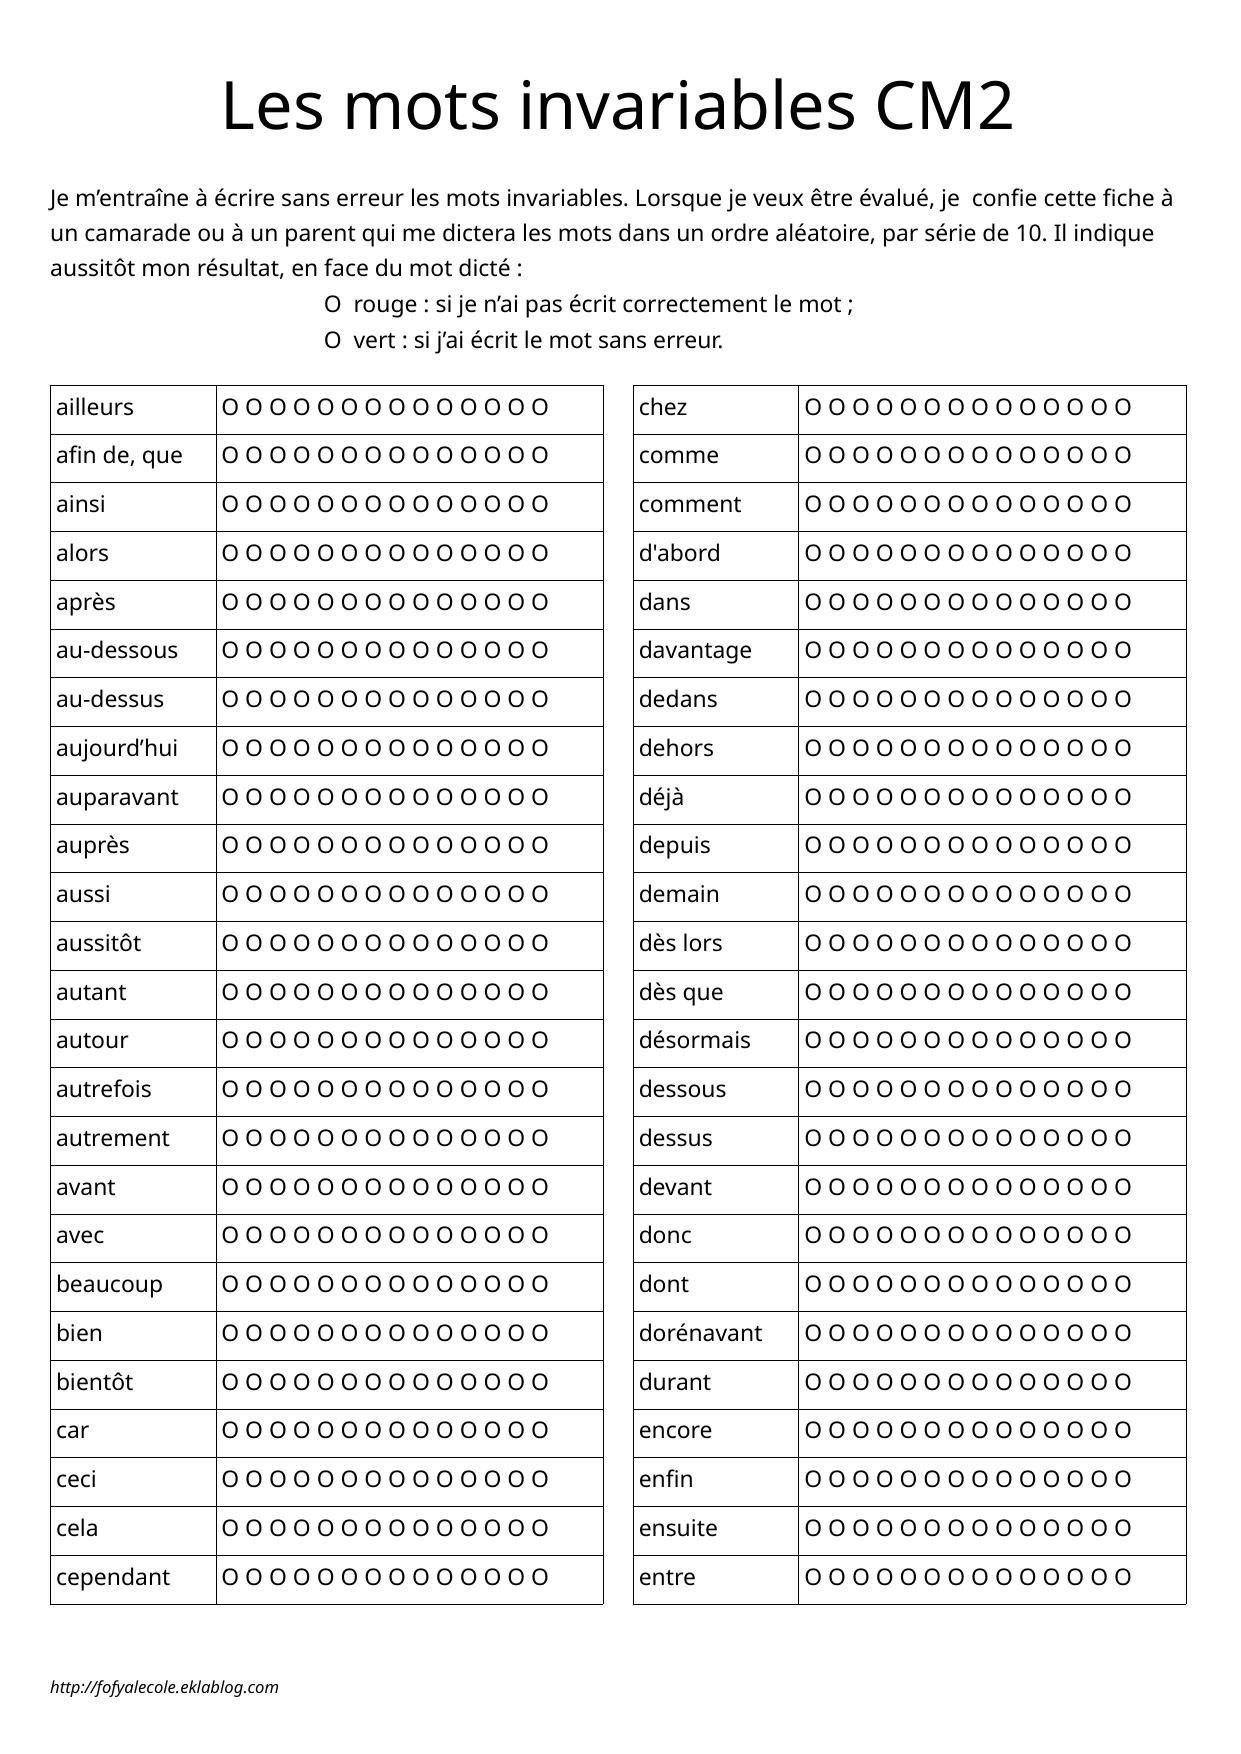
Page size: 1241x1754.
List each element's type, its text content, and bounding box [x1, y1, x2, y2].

table_cell O O O O O O O O O O O O O O [217, 630, 603, 677]
table_cell alors [51, 532, 216, 580]
table_cell O O O O O O O O O O O O O O [799, 1020, 1186, 1067]
table_cell O O O O O O O O O O O O O O [217, 1215, 603, 1262]
table_cell durant [634, 1361, 798, 1408]
table_cell [604, 1311, 633, 1360]
table_cell O O O O O O O O O O O O O O [217, 483, 603, 531]
table_cell auparavant [51, 776, 216, 823]
table_cell O O O O O O O O O O O O O O [217, 1507, 603, 1555]
text O rouge : si je n’ai pas écrit correctement le mot ; [323, 284, 1182, 320]
table_cell ainsi [51, 483, 216, 531]
table_cell O O O O O O O O O O O O O O [217, 435, 603, 482]
table_cell dès que [634, 971, 798, 1018]
table_cell davantage [634, 630, 798, 677]
table_cell cela [51, 1507, 216, 1555]
table_header ailleurs [51, 386, 216, 433]
table_header chez [634, 386, 798, 433]
table_cell [604, 1116, 633, 1165]
table_cell [604, 1067, 633, 1116]
table_cell après [51, 581, 216, 628]
table_cell dehors [634, 727, 798, 775]
table_cell auprès [51, 825, 216, 872]
table_cell dont [634, 1263, 798, 1311]
table_cell O O O O O O O O O O O O O O [799, 1117, 1186, 1165]
table_cell [604, 1019, 633, 1067]
table_cell O O O O O O O O O O O O O O [799, 971, 1186, 1018]
table_cell aussi [51, 873, 216, 921]
table_cell O O O O O O O O O O O O O O [799, 1458, 1186, 1506]
table_cell O O O O O O O O O O O O O O [799, 1410, 1186, 1457]
table_cell [604, 970, 633, 1018]
table_cell O O O O O O O O O O O O O O [799, 727, 1186, 775]
table_cell [604, 1506, 633, 1555]
table_cell O O O O O O O O O O O O O O [799, 678, 1186, 726]
table_cell autrement [51, 1117, 216, 1165]
table_cell O O O O O O O O O O O O O O [799, 483, 1186, 531]
table_cell aussitôt [51, 922, 216, 970]
table_cell O O O O O O O O O O O O O O [217, 1117, 603, 1165]
table_cell O O O O O O O O O O O O O O [799, 581, 1186, 628]
table_cell O O O O O O O O O O O O O O [799, 630, 1186, 677]
table_cell [604, 1262, 633, 1311]
table_cell d'abord [634, 532, 798, 580]
table_cell comment [634, 483, 798, 531]
table_cell déjà [634, 776, 798, 823]
table_cell [604, 1409, 633, 1457]
table_header [604, 385, 633, 433]
text O vert : si j’ai écrit le mot sans erreur. [323, 320, 1182, 356]
table_cell devant [634, 1166, 798, 1213]
table_cell O O O O O O O O O O O O O O [217, 825, 603, 872]
table_cell [604, 434, 633, 482]
table_cell cependant [51, 1556, 216, 1603]
table_cell O O O O O O O O O O O O O O [217, 776, 603, 823]
table_cell ceci [51, 1458, 216, 1506]
table_cell O O O O O O O O O O O O O O [217, 678, 603, 726]
table_cell au-dessous [51, 630, 216, 677]
table_cell au-dessus [51, 678, 216, 726]
table_cell entre [634, 1556, 798, 1603]
table_cell O O O O O O O O O O O O O O [217, 1166, 603, 1213]
table_cell aujourd’hui [51, 727, 216, 775]
table_cell O O O O O O O O O O O O O O [799, 1215, 1186, 1262]
table_cell dessous [634, 1068, 798, 1116]
table_cell bientôt [51, 1361, 216, 1408]
table_cell dès lors [634, 922, 798, 970]
table_cell [604, 1555, 633, 1603]
table_cell O O O O O O O O O O O O O O [217, 532, 603, 580]
table_cell depuis [634, 825, 798, 872]
table_cell avec [51, 1215, 216, 1262]
table_cell autant [51, 971, 216, 1018]
text Les mots invariables CM2 [50, 58, 1186, 149]
table_cell car [51, 1410, 216, 1457]
table_cell O O O O O O O O O O O O O O [217, 1556, 603, 1603]
table_cell [604, 726, 633, 775]
table_cell donc [634, 1215, 798, 1262]
table_cell O O O O O O O O O O O O O O [799, 1068, 1186, 1116]
table_cell O O O O O O O O O O O O O O [217, 922, 603, 970]
table_cell [604, 629, 633, 677]
table_cell O O O O O O O O O O O O O O [799, 1556, 1186, 1603]
table_cell O O O O O O O O O O O O O O [799, 825, 1186, 872]
table_cell O O O O O O O O O O O O O O [799, 1507, 1186, 1555]
table_cell O O O O O O O O O O O O O O [217, 1312, 603, 1360]
table_cell O O O O O O O O O O O O O O [799, 1312, 1186, 1360]
text Je m’entraîne à écrire sans erreur les mots invariables. Lorsque je veux être évalué, je confie cette fiche à un camarade ou à un parent qui me dictera les mots dans un ordre aléatoire, par série de 10. Il indique aussitôt mon résultat, en face du mot dicté : [50, 177, 1182, 284]
table_cell O O O O O O O O O O O O O O [799, 1166, 1186, 1213]
table_cell dessus [634, 1117, 798, 1165]
table_cell [604, 531, 633, 580]
table_header O O O O O O O O O O O O O O [217, 386, 603, 433]
table_cell autrefois [51, 1068, 216, 1116]
table_cell [604, 482, 633, 531]
table_cell O O O O O O O O O O O O O O [217, 1263, 603, 1311]
table_cell O O O O O O O O O O O O O O [799, 435, 1186, 482]
table_cell beaucoup [51, 1263, 216, 1311]
table_cell comme [634, 435, 798, 482]
table_cell [604, 1214, 633, 1262]
table_cell autour [51, 1020, 216, 1067]
table_cell [604, 872, 633, 921]
table_cell [604, 775, 633, 823]
table_cell O O O O O O O O O O O O O O [217, 1361, 603, 1408]
table_cell [604, 580, 633, 628]
table_cell O O O O O O O O O O O O O O [799, 873, 1186, 921]
table_cell O O O O O O O O O O O O O O [799, 776, 1186, 823]
table_cell O O O O O O O O O O O O O O [217, 873, 603, 921]
table_cell O O O O O O O O O O O O O O [799, 1263, 1186, 1311]
table_cell encore [634, 1410, 798, 1457]
table_cell O O O O O O O O O O O O O O [217, 727, 603, 775]
table_cell [604, 921, 633, 970]
table_cell [604, 1165, 633, 1213]
table_cell O O O O O O O O O O O O O O [799, 922, 1186, 970]
table_cell désormais [634, 1020, 798, 1067]
table_cell O O O O O O O O O O O O O O [217, 1068, 603, 1116]
table_cell demain [634, 873, 798, 921]
table_cell dans [634, 581, 798, 628]
table_cell ensuite [634, 1507, 798, 1555]
table_header O O O O O O O O O O O O O O [799, 386, 1186, 433]
table_cell O O O O O O O O O O O O O O [217, 581, 603, 628]
table_cell bien [51, 1312, 216, 1360]
table_cell enfin [634, 1458, 798, 1506]
table_cell O O O O O O O O O O O O O O [799, 532, 1186, 580]
table_cell O O O O O O O O O O O O O O [217, 1458, 603, 1506]
table_cell O O O O O O O O O O O O O O [217, 1020, 603, 1067]
table_cell afin de, que [51, 435, 216, 482]
table_cell avant [51, 1166, 216, 1213]
table_cell [604, 1360, 633, 1408]
table_cell [604, 824, 633, 872]
table_cell dorénavant [634, 1312, 798, 1360]
table_cell [604, 677, 633, 726]
table_cell O O O O O O O O O O O O O O [217, 1410, 603, 1457]
table_cell O O O O O O O O O O O O O O [799, 1361, 1186, 1408]
table_cell O O O O O O O O O O O O O O [217, 971, 603, 1018]
table_cell dedans [634, 678, 798, 726]
table_cell [604, 1457, 633, 1506]
